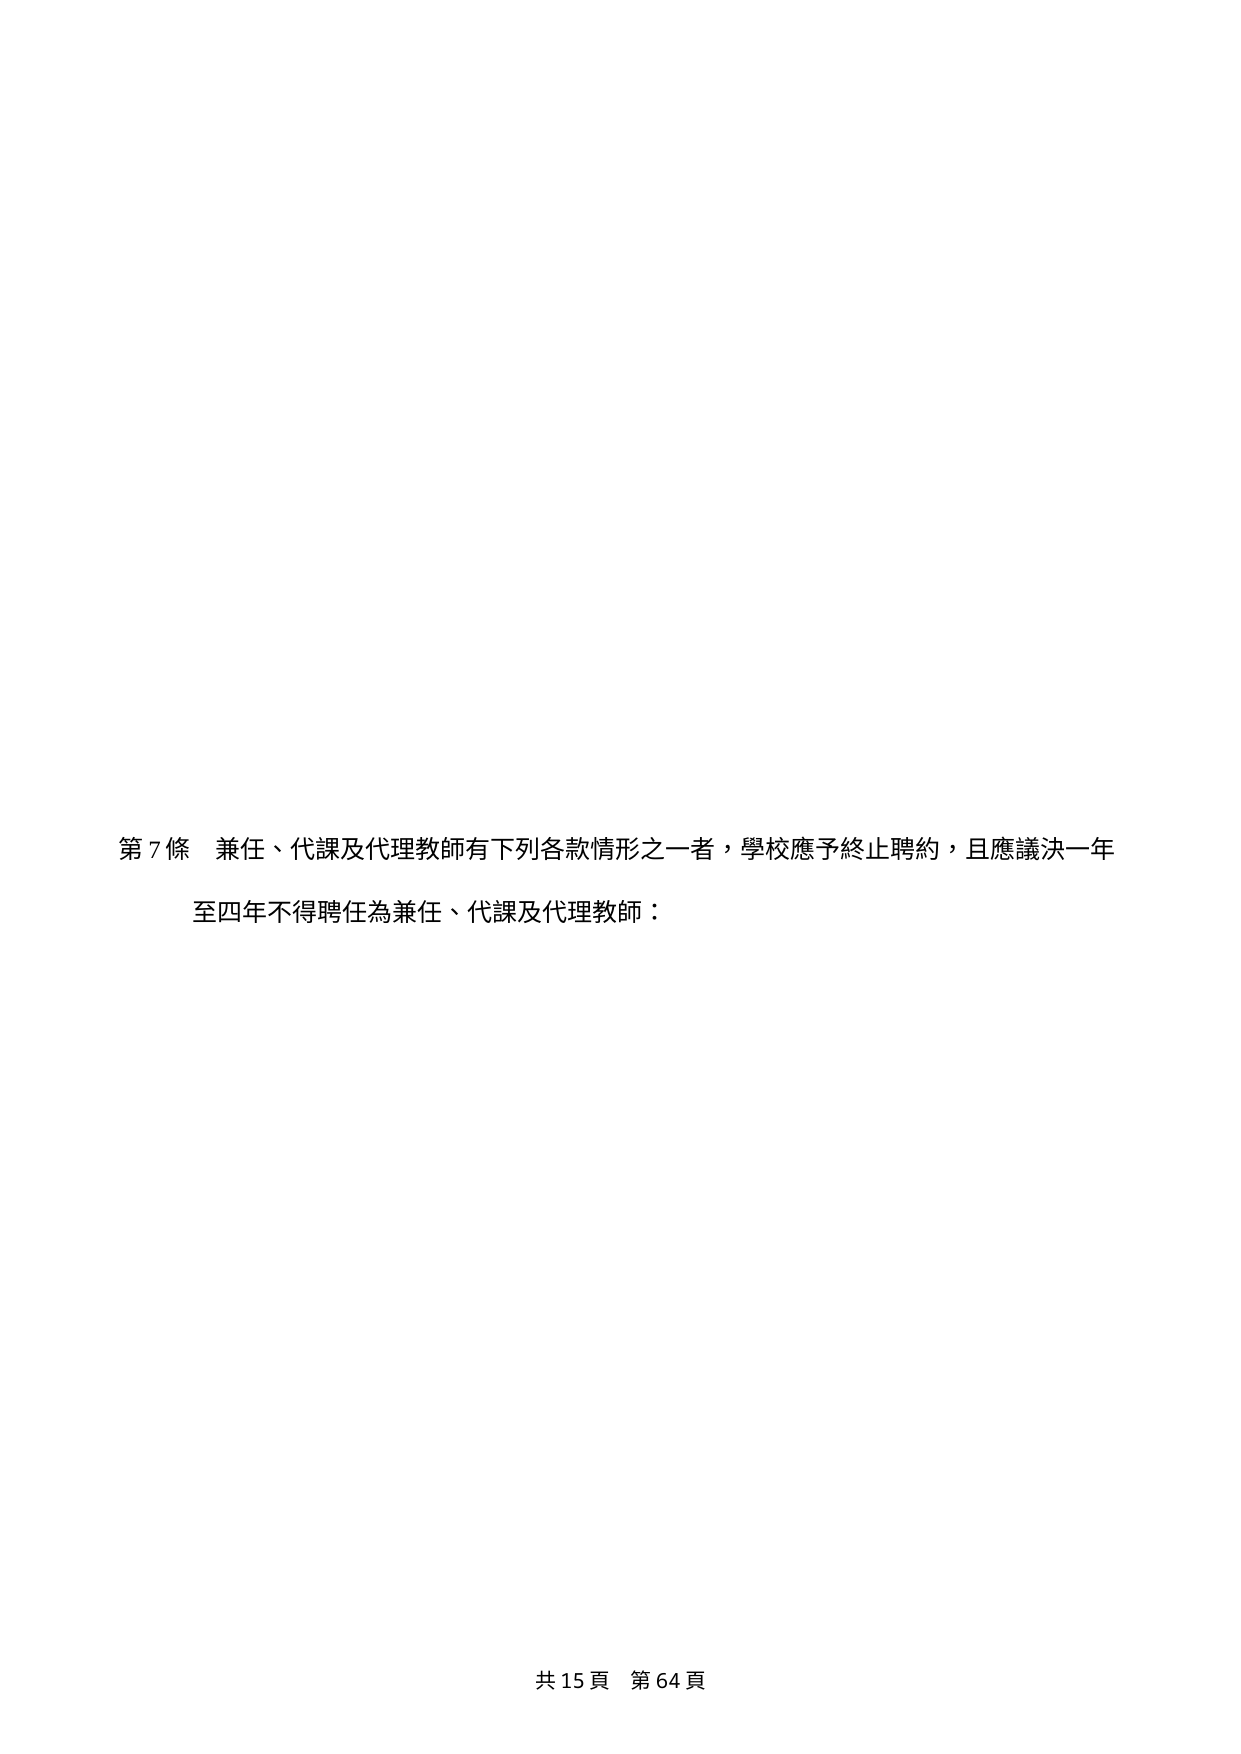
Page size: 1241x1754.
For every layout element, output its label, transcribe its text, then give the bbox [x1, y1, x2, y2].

text 第7條 兼任、代課及代理教師有下列各款情形之一者，學校應予終止聘約，且應議決一年至四年不得聘任為兼任、代課及代理教師： [118, 806, 1122, 931]
